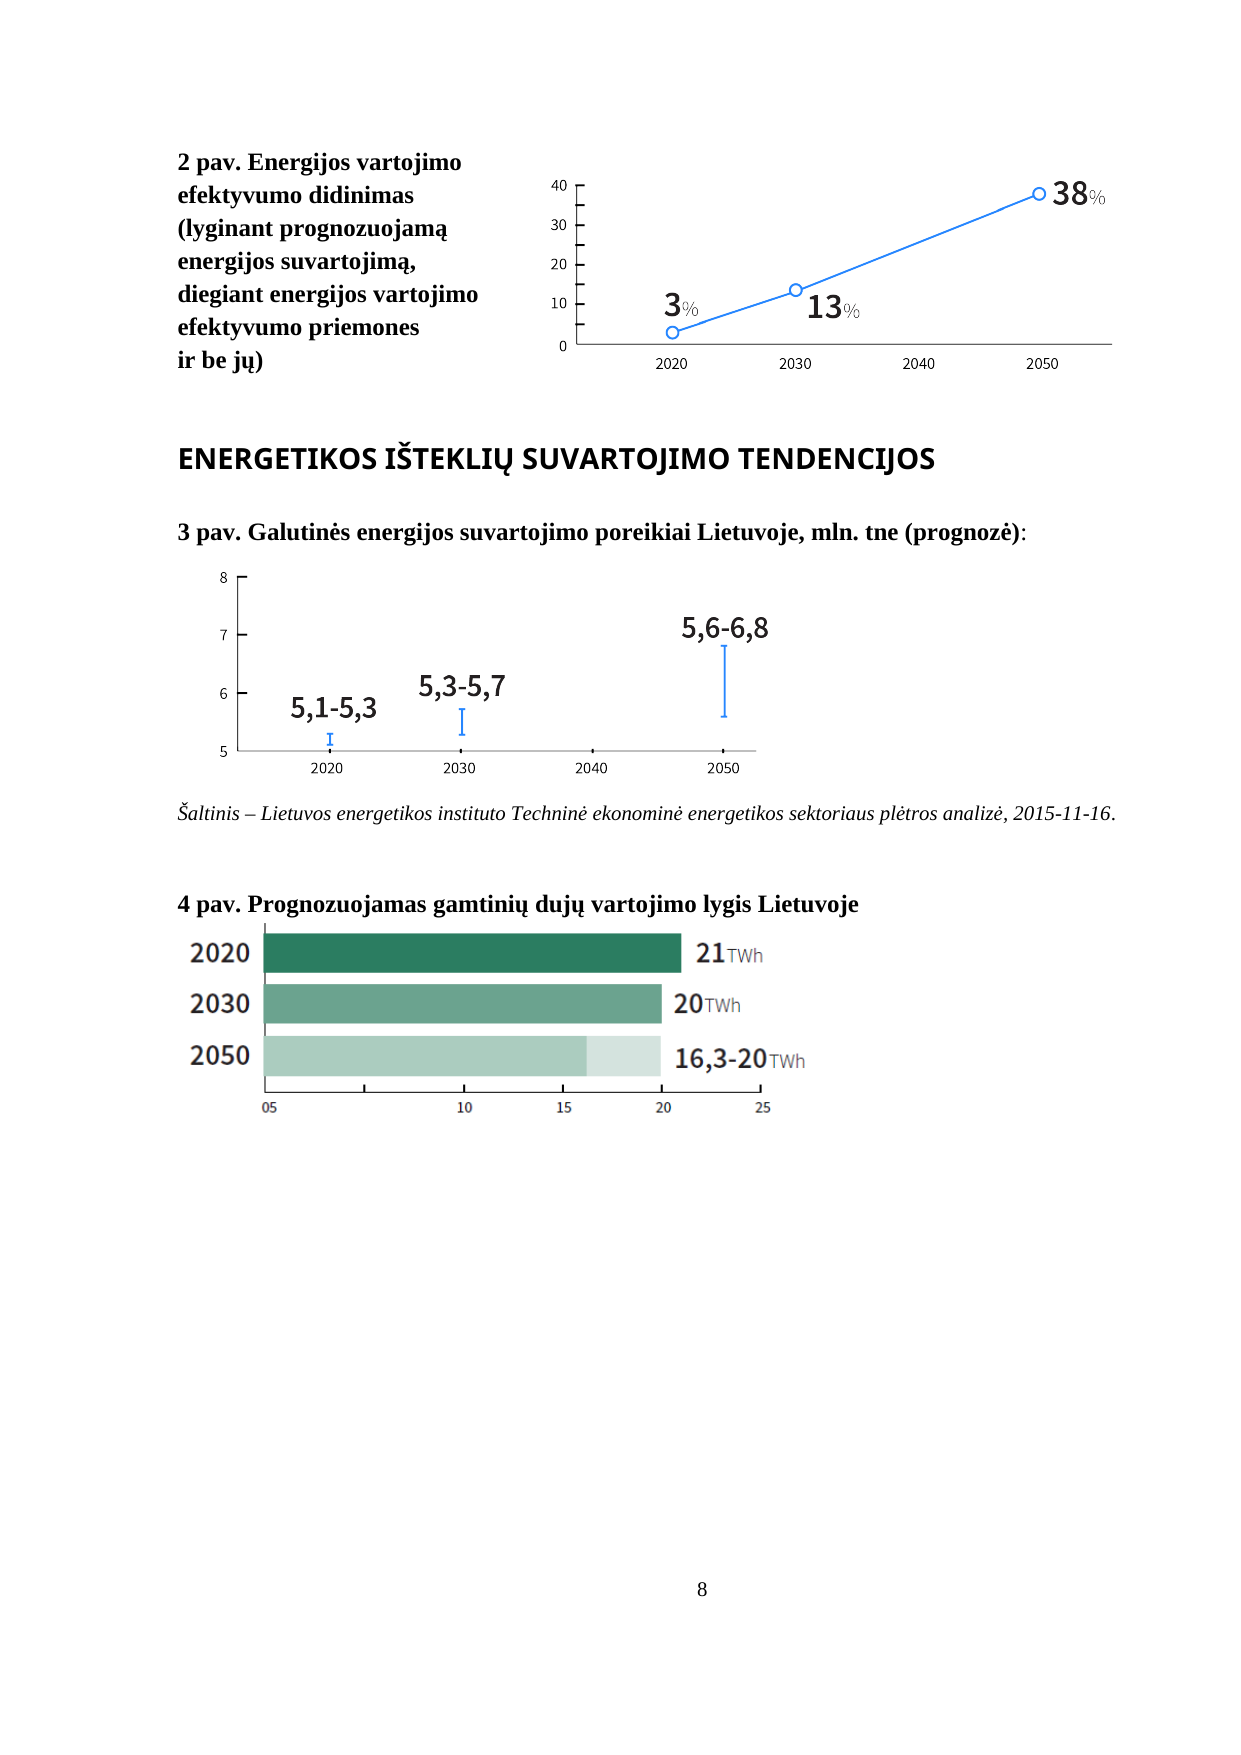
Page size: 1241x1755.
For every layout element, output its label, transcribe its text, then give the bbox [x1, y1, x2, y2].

text [578, 312, 1152, 341]
text efektyvumo priemones [177, 312, 576, 341]
text 2 pav. Energijos vartojimo [177, 147, 1152, 176]
text diegiant energijos vartojimo [177, 279, 576, 308]
text [578, 246, 904, 275]
text Šaltinis – Lietuvos energetikos instituto Techninė ekonominė energetikos sektoriaus plėtros analizė, 2015-11-16. [177, 801, 1152, 825]
text energijos suvartojimą, [177, 246, 576, 275]
text [578, 279, 821, 308]
text [752, 279, 1152, 308]
text (lyginant prognozuojamą [177, 213, 576, 242]
text [925, 213, 1152, 242]
text ENERGETIKOS IŠTEKLIŲ SUVARTOJIMO TENDENCIJOS [177, 439, 1152, 478]
text efektyvumo didinimas [177, 180, 1152, 209]
text 3 pav. Galutinės energijos suvartojimo poreikiai Lietuvoje, mln. tne (prognozė): [177, 517, 1152, 546]
text 4 pav. Prognozuojamas gamtinių dujų vartojimo lygis Lietuvoje [177, 889, 1152, 918]
text ir be jų) [177, 345, 1152, 374]
text [842, 246, 1152, 275]
text [578, 213, 987, 242]
